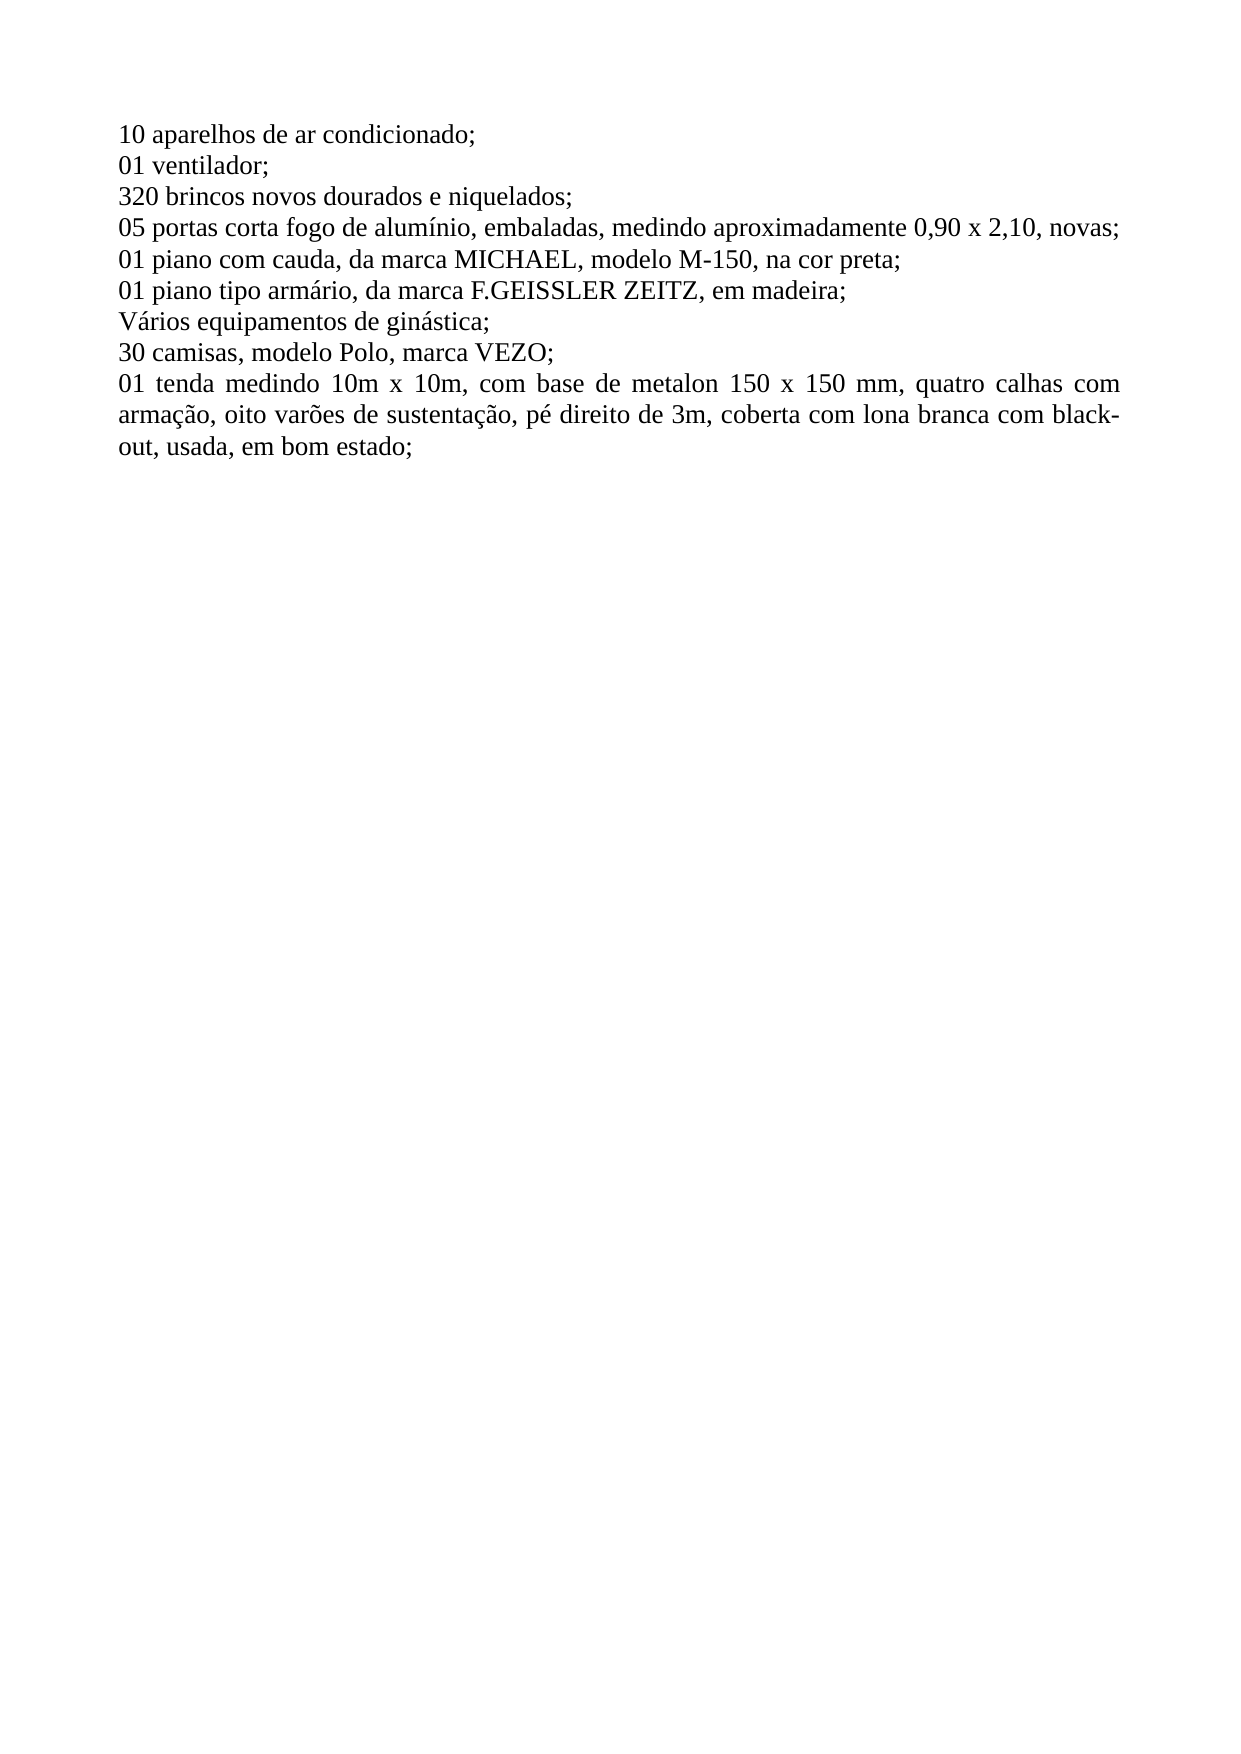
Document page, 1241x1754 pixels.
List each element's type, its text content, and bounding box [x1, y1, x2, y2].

text Vários equipamentos de ginástica; [118, 305, 1122, 336]
text 01 piano tipo armário, da marca F.GEISSLER ZEITZ, em madeira; [118, 274, 1122, 305]
text 10 aparelhos de ar condicionado; [118, 118, 1122, 149]
text 01 tenda medindo 10m x 10m, com base de metalon 150 x 150 mm, quatro calhas com armação, oito varões de sustentação, pé direito de 3m, coberta com lona branca com black-out, usada, em bom estado; [118, 367, 1122, 461]
text 30 camisas, modelo Polo, marca VEZO; [118, 336, 1122, 367]
text 05 portas corta fogo de alumínio, embaladas, medindo aproximadamente 0,90 x 2,10, novas; [118, 212, 1122, 243]
text 320 brincos novos dourados e niquelados; [118, 180, 1122, 212]
text 01 ventilador; [118, 149, 1122, 180]
text 01 piano com cauda, da marca MICHAEL, modelo M-150, na cor preta; [118, 243, 1122, 274]
